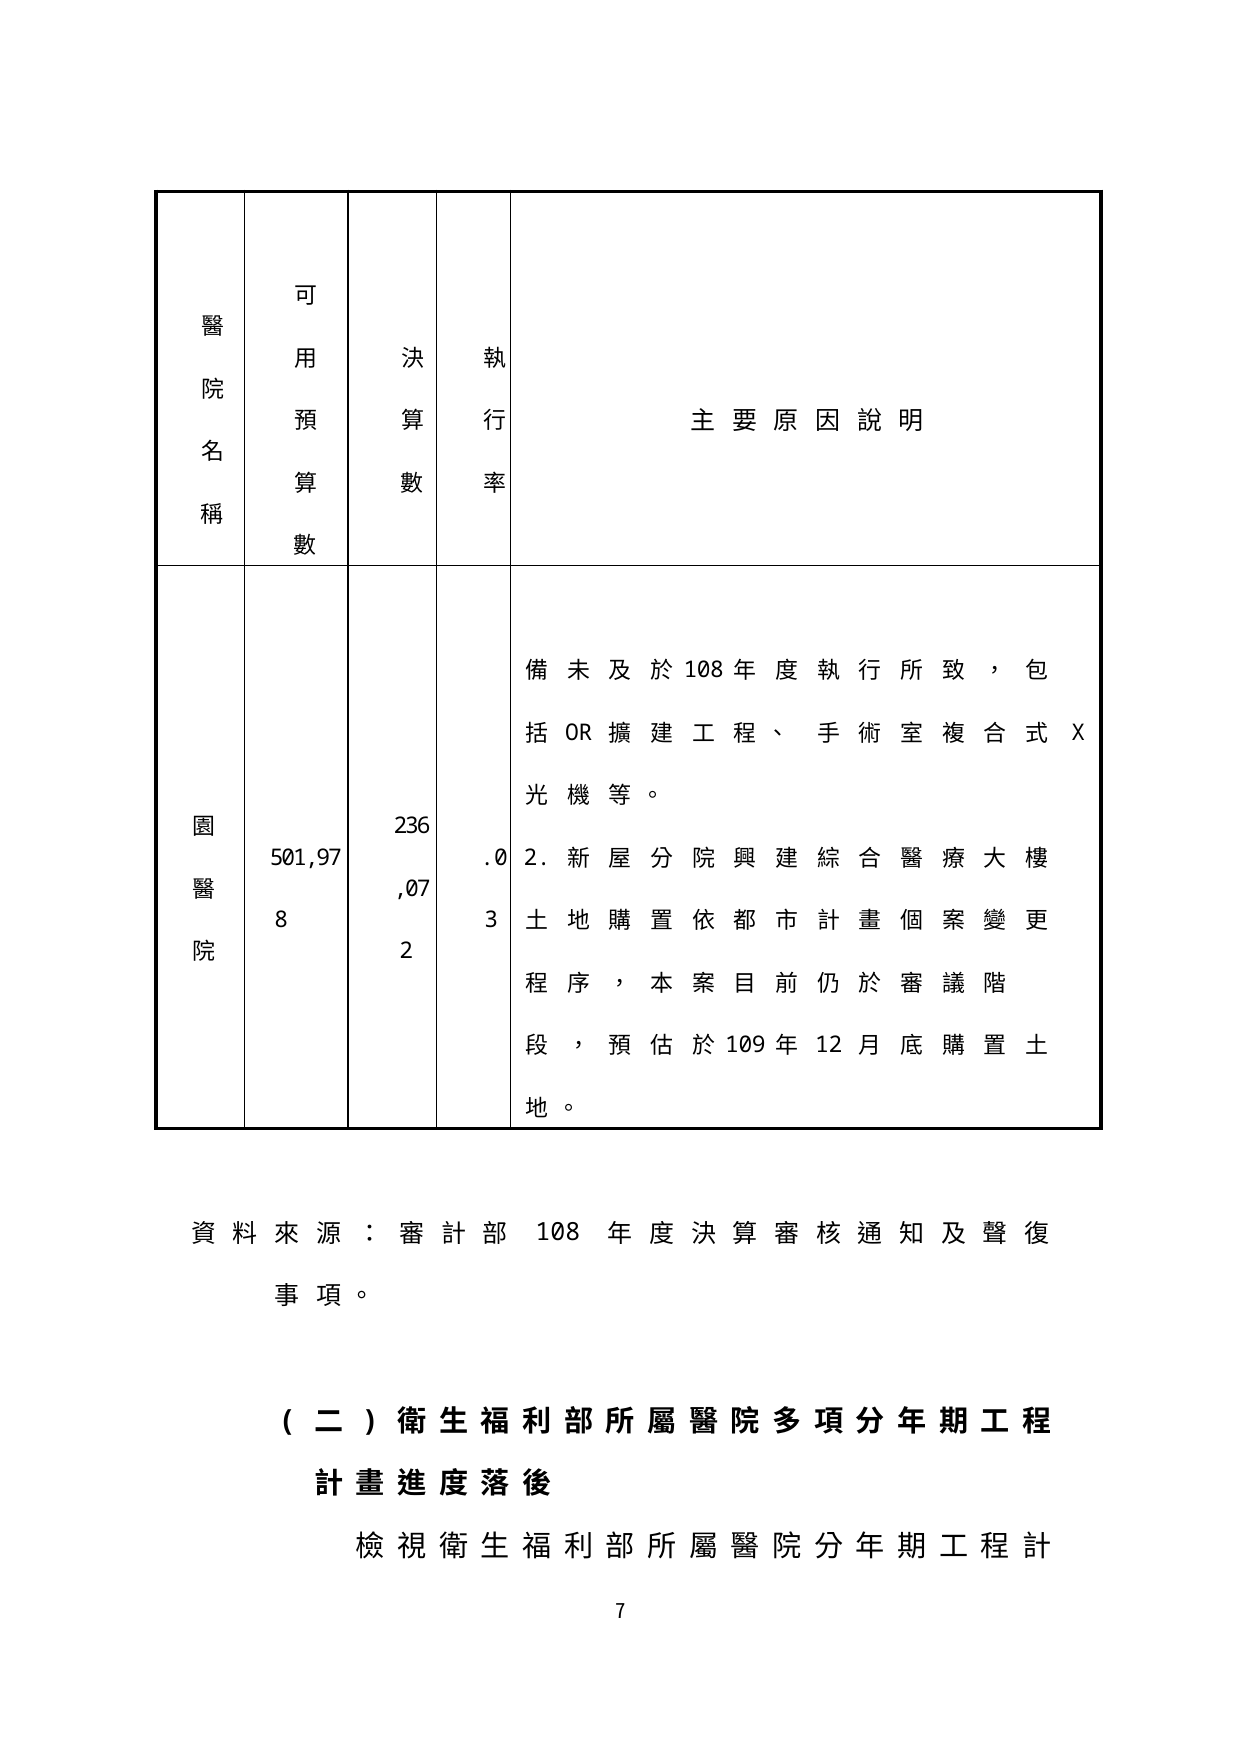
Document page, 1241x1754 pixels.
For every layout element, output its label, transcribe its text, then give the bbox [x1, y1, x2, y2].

table_header 執行率 [437, 193, 510, 564]
table_cell .03 [437, 566, 510, 1127]
table_header 決算數 [349, 193, 436, 564]
table_cell 園醫院 [158, 566, 244, 1127]
table_header 可用預算數 [245, 193, 347, 564]
table_cell 備未及於108年度執行所致，包括OR擴建工程、手術室複合式X光機等。 2.新屋分院興建綜合醫療大樓土地購置依都市計畫個案變更程序，本案目前仍於審議階段，預估於109年12月底購置土地。 [511, 566, 1099, 1127]
table_header 醫院名稱 [158, 193, 244, 564]
text (二)衛生福利部所屬醫院多項分年期工程計畫進度落後 [242, 1377, 1058, 1502]
table_header 主要原因說明 [511, 193, 1099, 564]
table_cell 236,072 [349, 566, 436, 1127]
text 資料來源：審計部108年度決算審核通知及聲復事項。 [153, 1189, 1058, 1314]
text 檢視衛生福利部所屬醫院分年期工程計畫執行情形，多項工程計畫進度落後嚴重，如110年度未編列預算擬執行以前年度保留經費之樂生園區整體發展計畫、樂生療養院都會原住民長照中心新建計畫、恆春旅遊醫院重建醫療大樓工程計畫等分年期工程，截至109年8月底累計執行率分別為20.19%、0.41%及7.38%；又110年度擬編列分年預算之臺北醫院急重症大樓擴建工程計畫、旗山醫院單身宿舍擴建工程，截至109年8月底均仍未完成決標發包作業，累計執行率各僅13.59%及1.92%(詳表2)。 [271, 1502, 1058, 1564]
table_cell 501,978 [245, 566, 347, 1127]
